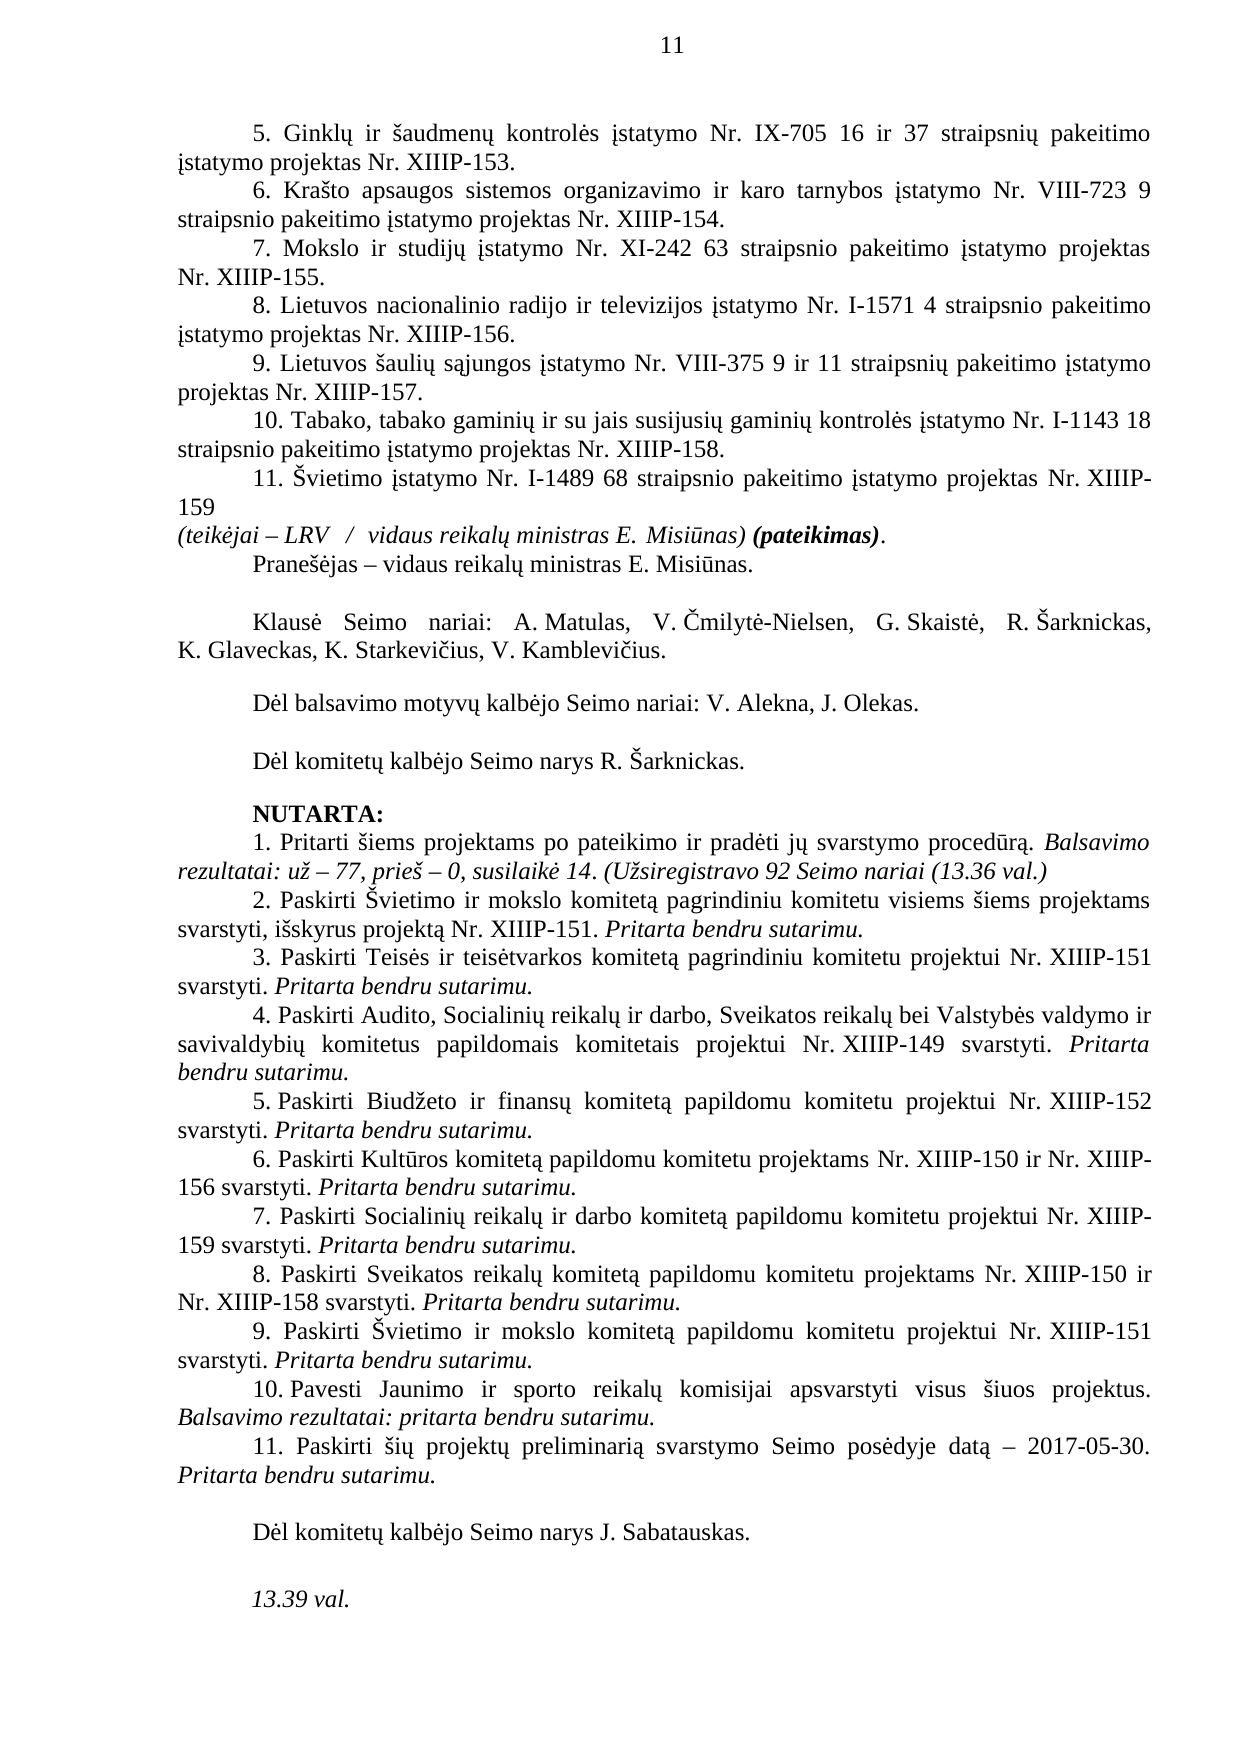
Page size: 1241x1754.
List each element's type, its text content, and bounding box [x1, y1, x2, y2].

text 11. Švietimo įstatymo Nr. I-1489 68 straipsnio pakeitimo įstatymo projektas Nr. XIIIP-159 [177, 463, 1152, 521]
text Dėl balsavimo motyvų kalbėjo Seimo nariai: V. Alekna, J. Olekas. [177, 688, 1152, 717]
text 6. Paskirti Kultūros komitetą papildomu komitetu projektams Nr. XIIIP-150 ir Nr. XIIIP-156 svarstyti. Pritarta bendru sutarimu. [177, 1144, 1152, 1201]
text Pranešėjas – vidaus reikalų ministras E. Misiūnas. [177, 549, 1152, 578]
text 1. Pritarti šiems projektams po pateikimo ir pradėti jų svarstymo procedūrą. Balsavimo rezultatai: už – 77, prieš – 0, susilaikė 14. (Užsiregistravo 92 Seimo nariai (13.36 val.) [177, 827, 1152, 885]
text Klausė Seimo nariai: A. Matulas, V. Čmilytė-Nielsen, G. Skaistė, R. Šarknickas, K. Glaveckas, K. Starkevičius, V. Kamblevičius. [177, 607, 1152, 664]
text 2. Paskirti Švietimo ir mokslo komitetą pagrindiniu komitetu visiems šiems projektams svarstyti, išskyrus projektą Nr. XIIIP-151. Pritarta bendru sutarimu. [177, 885, 1152, 942]
text 9. Paskirti Švietimo ir mokslo komitetą papildomu komitetu projektui Nr. XIIIP-151 svarstyti. Pritarta bendru sutarimu. [177, 1316, 1152, 1374]
text 10. Pavesti Jaunimo ir sporto reikalų komisijai apsvarstyti visus šiuos projektus. Balsavimo rezultatai: pritarta bendru sutarimu. [177, 1374, 1152, 1431]
text 7. Mokslo ir studijų įstatymo Nr. XI-242 63 straipsnio pakeitimo įstatymo projektas Nr. XIIIP-155. [177, 233, 1152, 291]
text 7. Paskirti Socialinių reikalų ir darbo komitetą papildomu komitetu projektui Nr. XIIIP-159 svarstyti. Pritarta bendru sutarimu. [177, 1201, 1152, 1259]
text 5. Ginklų ir šaudmenų kontrolės įstatymo Nr. IX-705 16 ir 37 straipsnių pakeitimo įstatymo projektas Nr. XIIIP-153. [177, 118, 1152, 176]
text Dėl komitetų kalbėjo Seimo narys J. Sabatauskas. [177, 1517, 1152, 1546]
text NUTARTA: [177, 799, 1152, 827]
text 4. Paskirti Audito, Socialinių reikalų ir darbo, Sveikatos reikalų bei Valstybės valdymo ir savivaldybių komitetus papildomais komitetais projektui Nr. XIIIP-149 svarstyti. Pritarta bendru sutarimu. [177, 1000, 1152, 1086]
text 8. Paskirti Sveikatos reikalų komitetą papildomu komitetu projektams Nr. XIIIP-150 ir Nr. XIIIP-158 svarstyti. Pritarta bendru sutarimu. [177, 1259, 1152, 1316]
text 6. Krašto apsaugos sistemos organizavimo ir karo tarnybos įstatymo Nr. VIII-723 9 straipsnio pakeitimo įstatymo projektas Nr. XIIIP-154. [177, 176, 1152, 233]
text Dėl komitetų kalbėjo Seimo narys R. Šarknickas. [177, 746, 1152, 775]
text 5. Paskirti Biudžeto ir finansų komitetą papildomu komitetu projektui Nr. XIIIP-152 svarstyti. Pritarta bendru sutarimu. [177, 1086, 1152, 1144]
text 3. Paskirti Teisės ir teisėtvarkos komitetą pagrindiniu komitetu projektui Nr. XIIIP-151 svarstyti. Pritarta bendru sutarimu. [177, 942, 1152, 1000]
text 11. Paskirti šių projektų preliminarią svarstymo Seimo posėdyje datą – 2017-05-30. Pritarta bendru sutarimu. [177, 1431, 1152, 1489]
text 13.39 val. [177, 1584, 1152, 1613]
text 8. Lietuvos nacionalinio radijo ir televizijos įstatymo Nr. I-1571 4 straipsnio pakeitimo įstatymo projektas Nr. XIIIP-156. [177, 291, 1152, 348]
text 9. Lietuvos šaulių sąjungos įstatymo Nr. VIII-375 9 ir 11 straipsnių pakeitimo įstatymo projektas Nr. XIIIP-157. [177, 348, 1152, 406]
text 10. Tabako, tabako gaminių ir su jais susijusių gaminių kontrolės įstatymo Nr. I-1143 18 straipsnio pakeitimo įstatymo projektas Nr. XIIIP-158. [177, 406, 1152, 463]
text (teikėjai – LRV / vidaus reikalų ministras E. Misiūnas) (pateikimas). [177, 521, 1152, 549]
